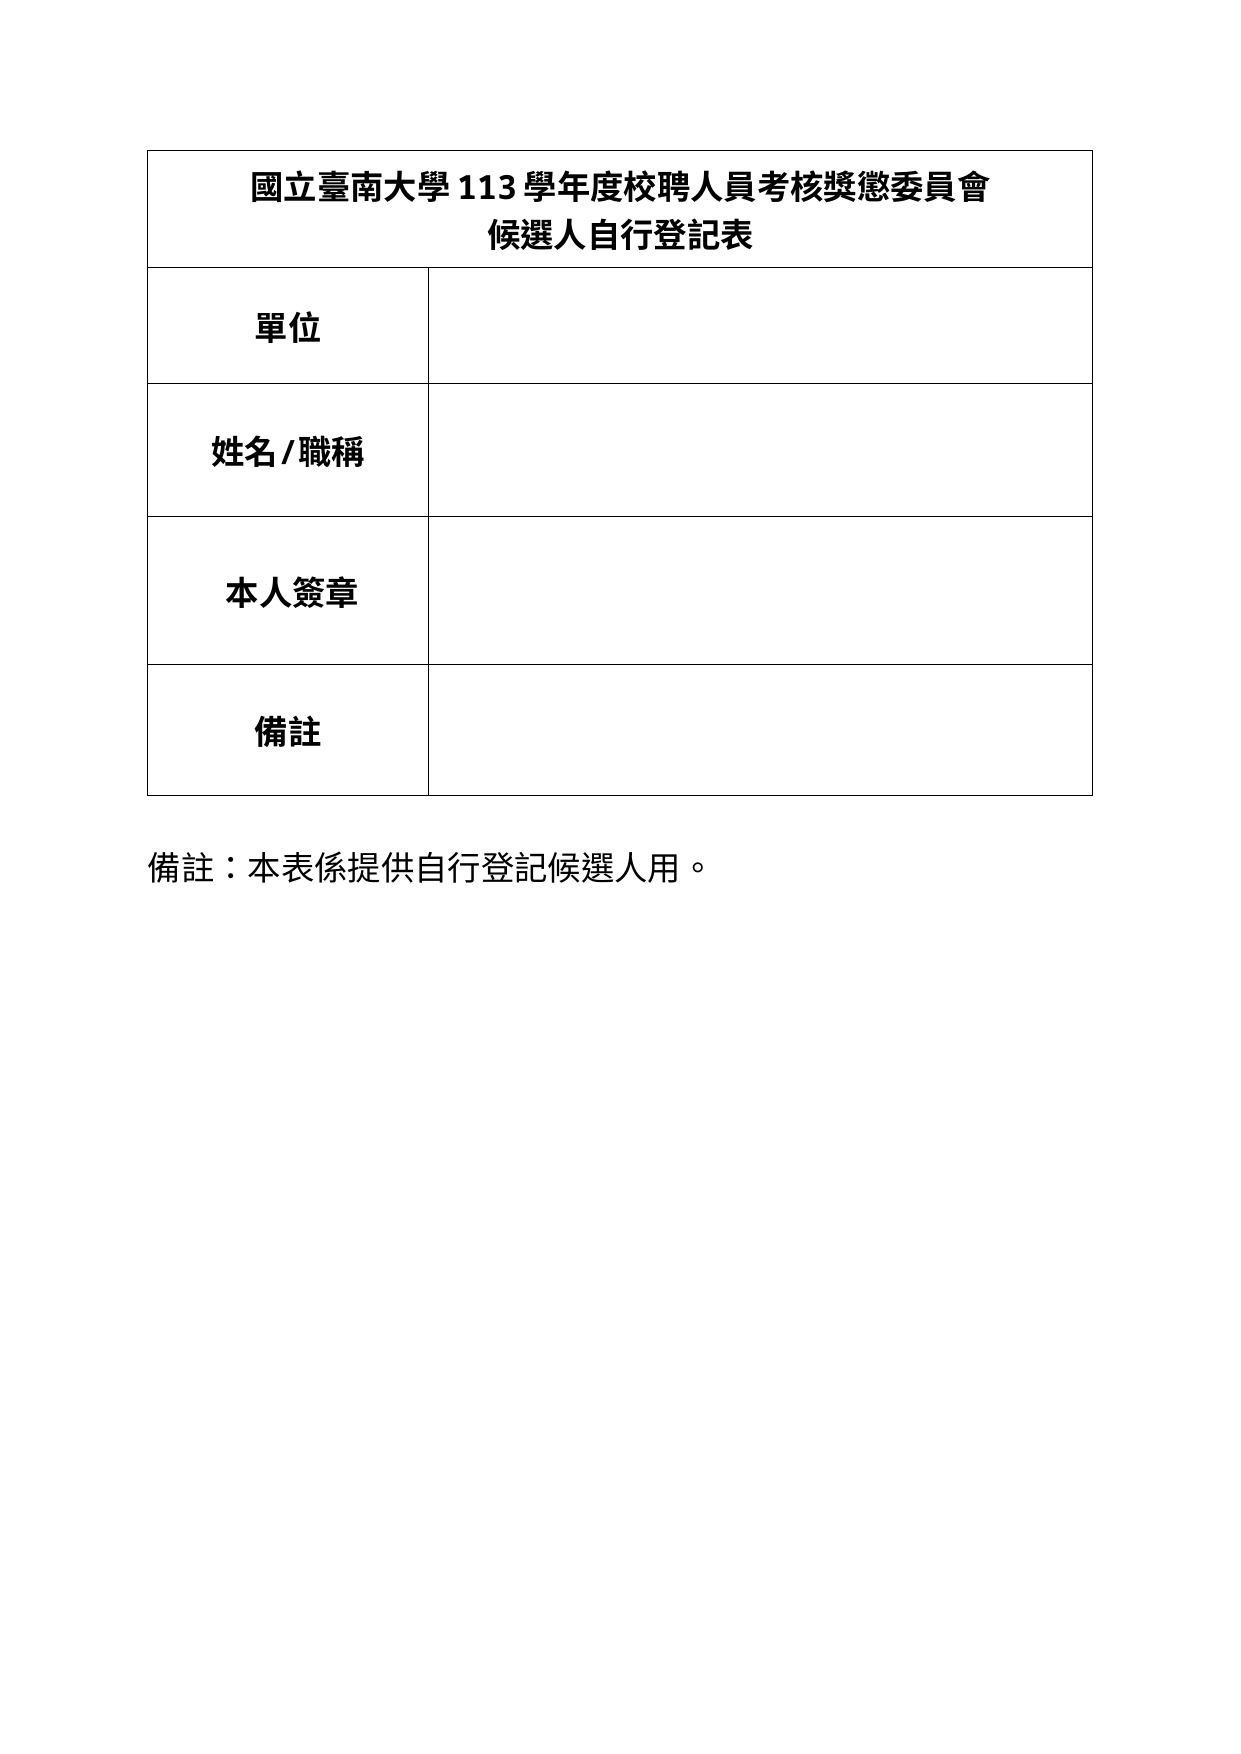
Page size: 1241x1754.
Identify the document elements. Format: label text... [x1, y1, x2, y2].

table_cell [429, 517, 1092, 664]
table_cell 本人簽章 [148, 517, 428, 664]
table_cell [429, 665, 1092, 795]
table_cell [429, 384, 1092, 516]
table_cell [429, 268, 1092, 383]
table_cell 備註 [148, 665, 428, 795]
table_cell 單位 [148, 268, 428, 383]
table_header 國立臺南大學113學年度校聘人員考核獎懲委員會 候選人自行登記表 [148, 151, 1092, 267]
text 備註：本表係提供自行登記候選人用。 [148, 842, 1122, 890]
table_cell 姓名/職稱 [148, 384, 428, 516]
